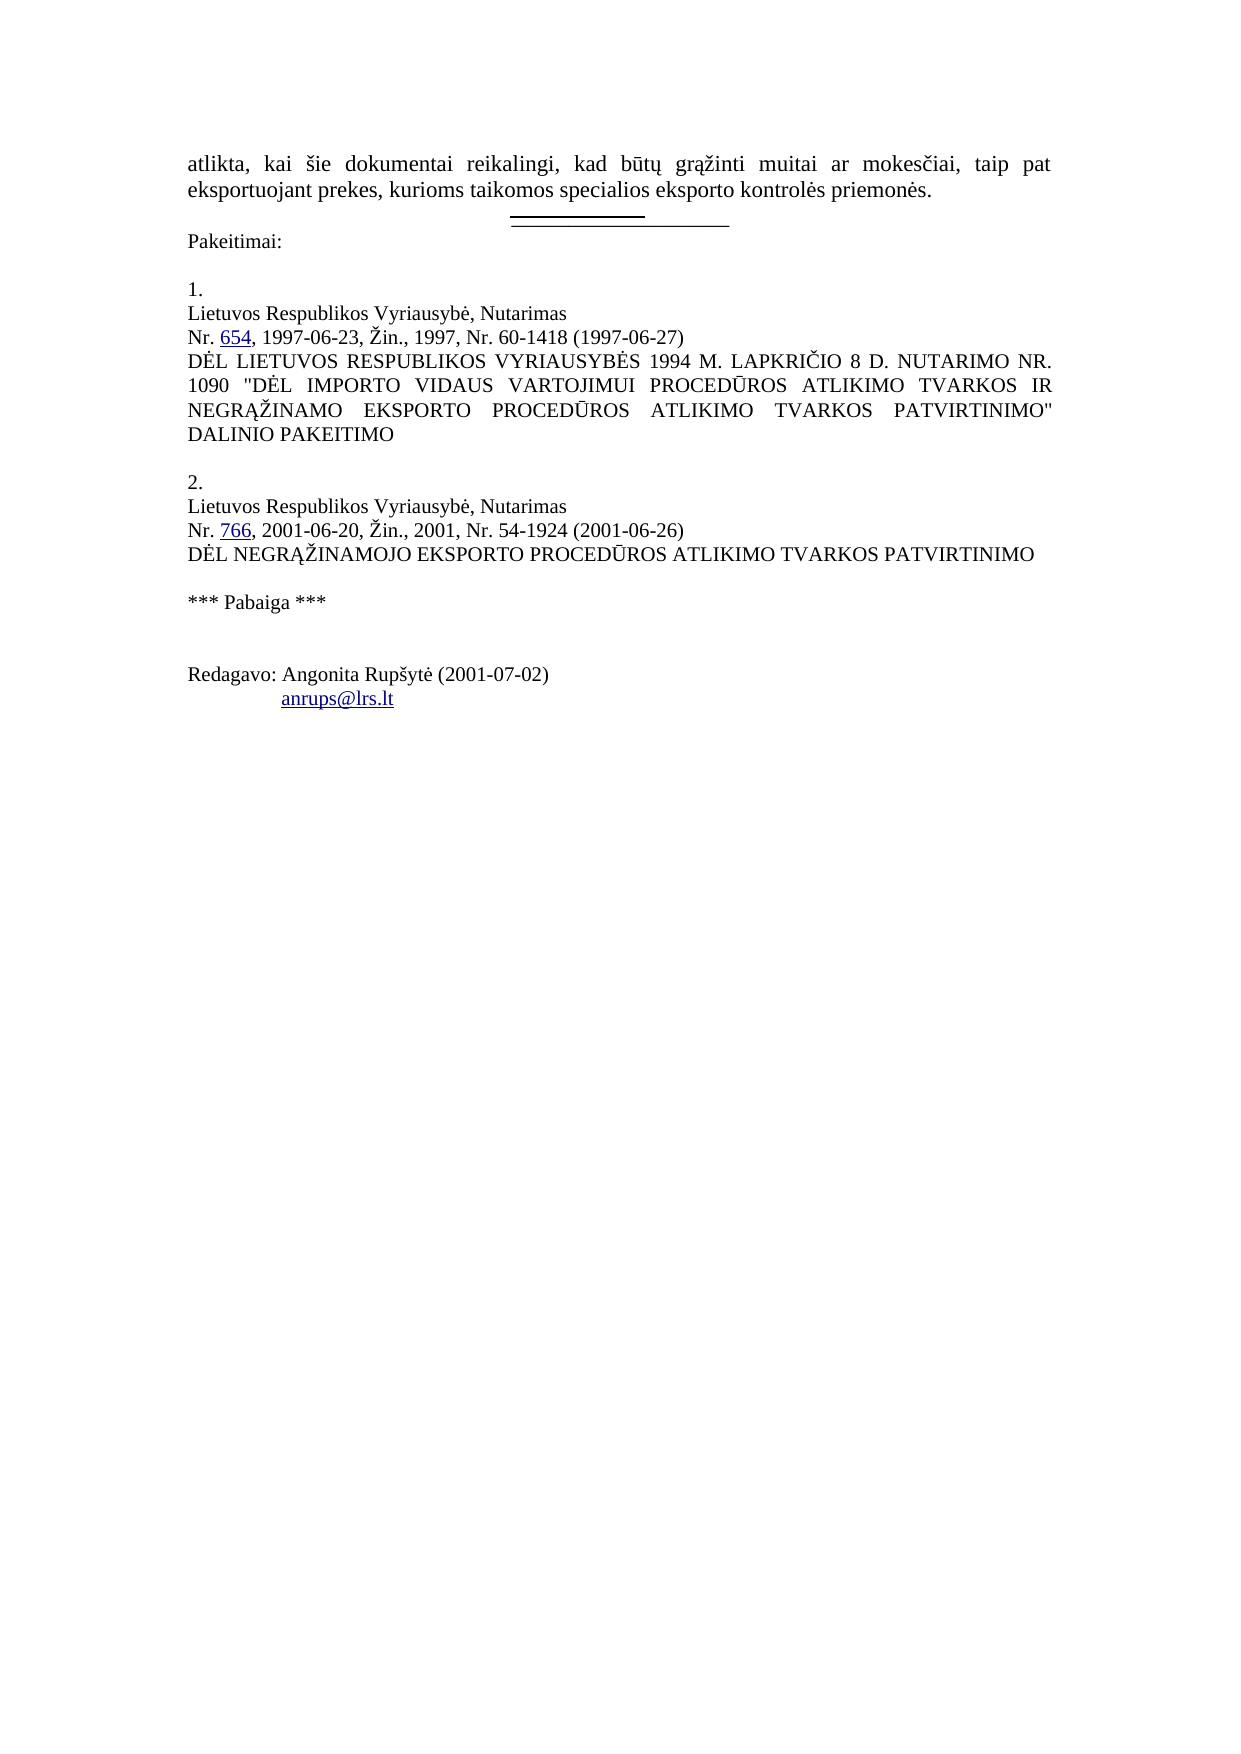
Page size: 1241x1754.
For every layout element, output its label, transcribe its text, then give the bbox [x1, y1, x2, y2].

text Nr. 766, 2001-06-20, Žin., 2001, Nr. 54-1924 (2001-06-26) [187, 518, 1053, 542]
text 1. [187, 277, 1053, 301]
text DĖL LIETUVOS RESPUBLIKOS VYRIAUSYBĖS 1994 M. LAPKRIČIO 8 D. NUTARIMO NR. 1090 "DĖL IMPORTO VIDAUS VARTOJIMUI PROCEDŪROS ATLIKIMO TVARKOS IR NEGRĄŽINAMO EKSPORTO PROCEDŪROS ATLIKIMO TVARKOS PATVIRTINIMO" DALINIO PAKEITIMO [187, 349, 1053, 446]
text Pakeitimai: [187, 229, 1053, 253]
text *** Pabaiga *** [187, 590, 1053, 614]
text Nr. 654, 1997-06-23, Žin., 1997, Nr. 60-1418 (1997-06-27) [187, 325, 1053, 349]
text Redagavo: Angonita Rupšytė (2001-07-02) [187, 662, 1053, 686]
text 2. [187, 470, 1053, 494]
text anrups@lrs.lt [187, 686, 1053, 710]
text atlikta, kai šie dokumentai reikalingi, kad būtų grąžinti muitai ar mokesčiai, taip pat eksportuojant prekes, kurioms taikomos specialios eksporto kontrolės priemonės. [187, 150, 1053, 203]
text Lietuvos Respublikos Vyriausybė, Nutarimas [187, 301, 1053, 325]
text Lietuvos Respublikos Vyriausybė, Nutarimas [187, 494, 1053, 518]
text DĖL NEGRĄŽINAMOJO EKSPORTO PROCEDŪROS ATLIKIMO TVARKOS PATVIRTINIMO [187, 542, 1053, 566]
text ___________________ [187, 203, 1053, 229]
